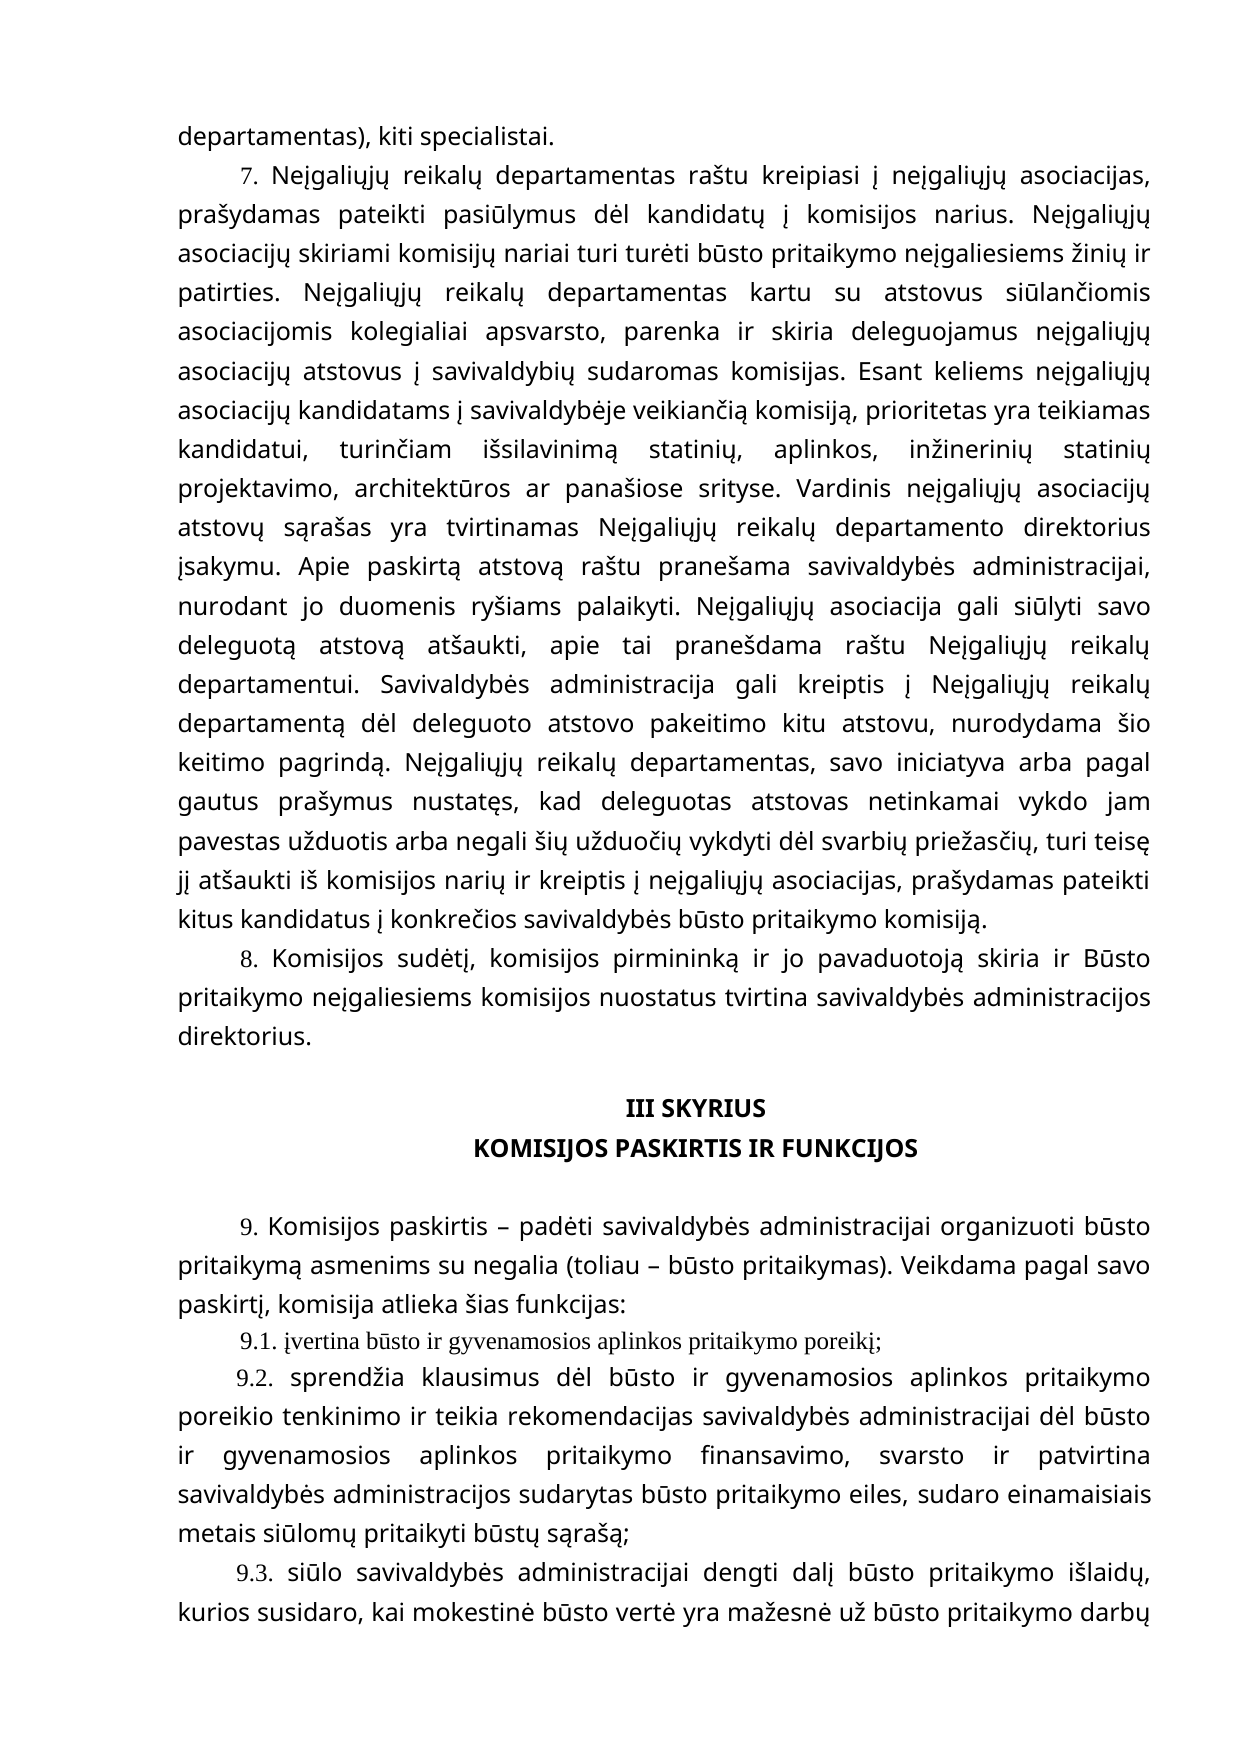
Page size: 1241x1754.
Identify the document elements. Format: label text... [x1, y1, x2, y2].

text 9.1. įvertina būsto ir gyvenamosios aplinkos pritaikymo poreikį; [177, 1326, 1152, 1355]
text komisijos PASKIRTIS ir funkcijos [240, 1130, 1152, 1164]
text 9.3. siūlo savivaldybės administracijai dengti dalį būsto pritaikymo išlaidų, kurios susidaro, kai mokestinė būsto vertė yra mažesnė už būsto pritaikymo darbų [177, 1555, 1152, 1628]
text 8. Komisijos sudėtį, komisijos pirmininką ir jo pavaduotoją skiria ir Būsto pritaikymo neįgaliesiems komisijos nuostatus tvirtina savivaldybės administracijos direktorius. [177, 941, 1152, 1053]
text 7. Neįgaliųjų reikalų departamentas raštu kreipiasi į neįgaliųjų asociacijas, prašydamas pateikti pasiūlymus dėl kandidatų į komisijos narius. Neįgaliųjų asociacijų skiriami komisijų nariai turi turėti būsto pritaikymo neįgaliesiems žinių ir patirties. Neįgaliųjų reikalų departamentas kartu su atstovus siūlančiomis asociacijomis kolegialiai apsvarsto, parenka ir skiria deleguojamus neįgaliųjų asociacijų atstovus į savivaldybių sudaromas komisijas. Esant keliems neįgaliųjų asociacijų kandidatams į savivaldybėje veikiančią komisiją, prioritetas yra teikiamas kandidatui, turinčiam išsilavinimą statinių, aplinkos, inžinerinių statinių projektavimo, architektūros ar panašiose srityse. Vardinis neįgaliųjų asociacijų atstovų sąrašas yra tvirtinamas Neįgaliųjų reikalų departamento direktorius įsakymu. Apie paskirtą atstovą raštu pranešama savivaldybės administracijai, nurodant jo duomenis ryšiams palaikyti. Neįgaliųjų asociacija gali siūlyti savo deleguotą atstovą atšaukti, apie tai pranešdama raštu Neįgaliųjų reikalų departamentui. Savivaldybės administracija gali kreiptis į Neįgaliųjų reikalų departamentą dėl deleguoto atstovo pakeitimo kitu atstovu, nurodydama šio keitimo pagrindą. Neįgaliųjų reikalų departamentas, savo iniciatyva arba pagal gautus prašymus nustatęs, kad deleguotas atstovas netinkamai vykdo jam pavestas užduotis arba negali šių užduočių vykdyti dėl svarbių priežasčių, turi teisę jį atšaukti iš komisijos narių ir kreiptis į neįgaliųjų asociacijas, prašydamas pateikti kitus kandidatus į konkrečios savivaldybės būsto pritaikymo komisiją. [177, 157, 1152, 936]
text 9. Komisijos paskirtis – padėti savivaldybės administracijai organizuoti būsto pritaikymą asmenims su negalia (toliau – būsto pritaikymas). Veikdama pagal savo paskirtį, komisija atlieka šias funkcijas: [177, 1209, 1152, 1321]
text departamentas), kiti specialistai. [177, 118, 1152, 152]
text III SKYRIUS [240, 1091, 1152, 1125]
text 9.2. sprendžia klausimus dėl būsto ir gyvenamosios aplinkos pritaikymo poreikio tenkinimo ir teikia rekomendacijas savivaldybės administracijai dėl būsto ir gyvenamosios aplinkos pritaikymo finansavimo, svarsto ir patvirtina savivaldybės administracijos sudarytas būsto pritaikymo eiles, sudaro einamaisiais metais siūlomų pritaikyti būstų sąrašą; [177, 1359, 1152, 1550]
